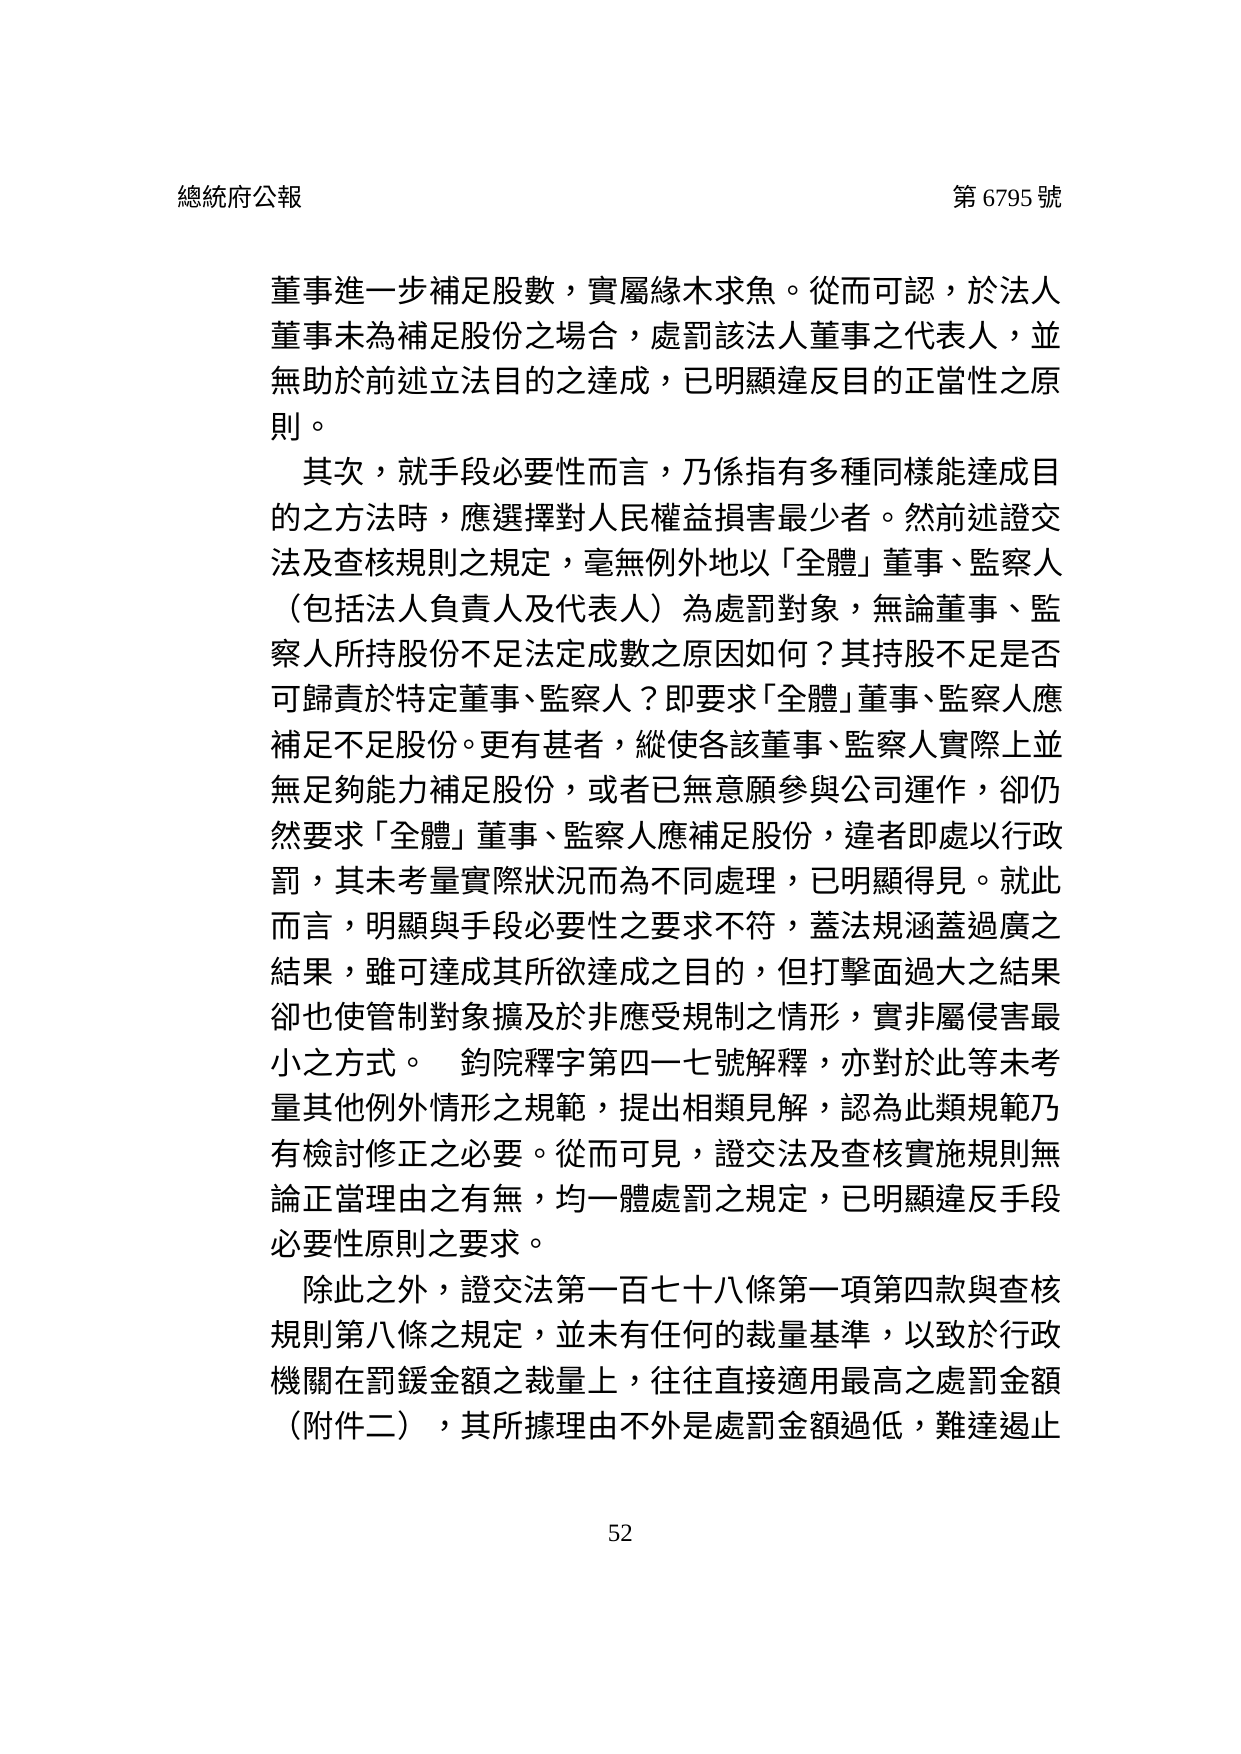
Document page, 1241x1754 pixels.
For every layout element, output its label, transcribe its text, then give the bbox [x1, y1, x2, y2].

text 其次，就手段必要性而言，乃係指有多種同樣能達成目的之方法時，應選擇對人民權益損害最少者。然前述證交法及查核規則之規定，毫無例外地以「全體」董事、監察人（包括法人負責人及代表人）為處罰對象，無論董事、監察人所持股份不足法定成數之原因如何？其持股不足是否可歸責於特定董事、監察人？即要求「全體」董事、監察人應補足不足股份。更有甚者，縱使各該董事、監察人實際上並無足夠能力補足股份，或者已無意願參與公司運作，卻仍然要求「全體」董事、監察人應補足股份，違者即處以行政罰，其未考量實際狀況而為不同處理，已明顯得見。就此而言，明顯與手段必要性之要求不符，蓋法規涵蓋過廣之結果，雖可達成其所欲達成之目的，但打擊面過大之結果，卻也使管制對象擴及於非應受規制之情形，實非屬侵害最小之方式。 鈞院釋字第四一七號解釋，亦對於此等未考量其他例外情形之規範，提出相類見解，認為此類規範乃有檢討修正之必要。從而可見，證交法及查核實施規則無論正當理由之有無，均一體處罰之規定，已明顯違反手段必要性原則之要求。 [271, 447, 1063, 1265]
text 除此之外，證交法第一百七十八條第一項第四款與查核規則第八條之規定，並未有任何的裁量基準，以致於行政機關在罰鍰金額之裁量上，往往直接適用最高之處罰金額（附件二），其所據理由不外是處罰金額過低，難達遏止 [271, 1265, 1063, 1447]
text 然對照證交法第二十六條、第一百七十八條第一項第四款及查核規則第八條之規定與前述比例原則之要求，實有扞格之處。首就目的正當性而言，依證交法第二十六條第一項明定公開發行公司其全體董事及監察人應持有公司一定成數之記名股票，乃係為增強董事、監察人對公司之向心力以穩定公司經營，並進而保障投資人之權益。因此對於董事、監察人持股不足之補足義務人，乃為董事（監察人）之人格本身，始能達成前述之立法目的，證交法第一百七十八條第一項第四款及查核規則第八條之規定，亦同此旨。惟於法人董事之場合，其補足義務人雖為該法人董事，但其處罰對象卻為該法人以外之法人負責人或代表人，其是否有助於增加法人董事之向心力，實有疑問。或有謂前述法人負責人乃與法人董事有密切關聯性，且法人負責人實際操作該法人之運作，因此藉由處罰法人負責人亦可增進該法人董事對公司之向心力。然於代表人之場合，法人董事與代表人間乃為民事委任關係，代表人僅受任出席董事會及其他相關董事業務，且當事人之任何一方得隨時終止委任契約，二者間之關係並非密切，代表人亦無從涉入法人公司之內部事務，因此，欲以處罰代表人，使法人董事進一步補足股數，實屬緣木求魚。從而可認，於法人董事未為補足股份之場合，處罰該法人董事之代表人，並無助於前述立法目的之達成，已明顯違反目的正當性之原則。 [271, 266, 1063, 447]
